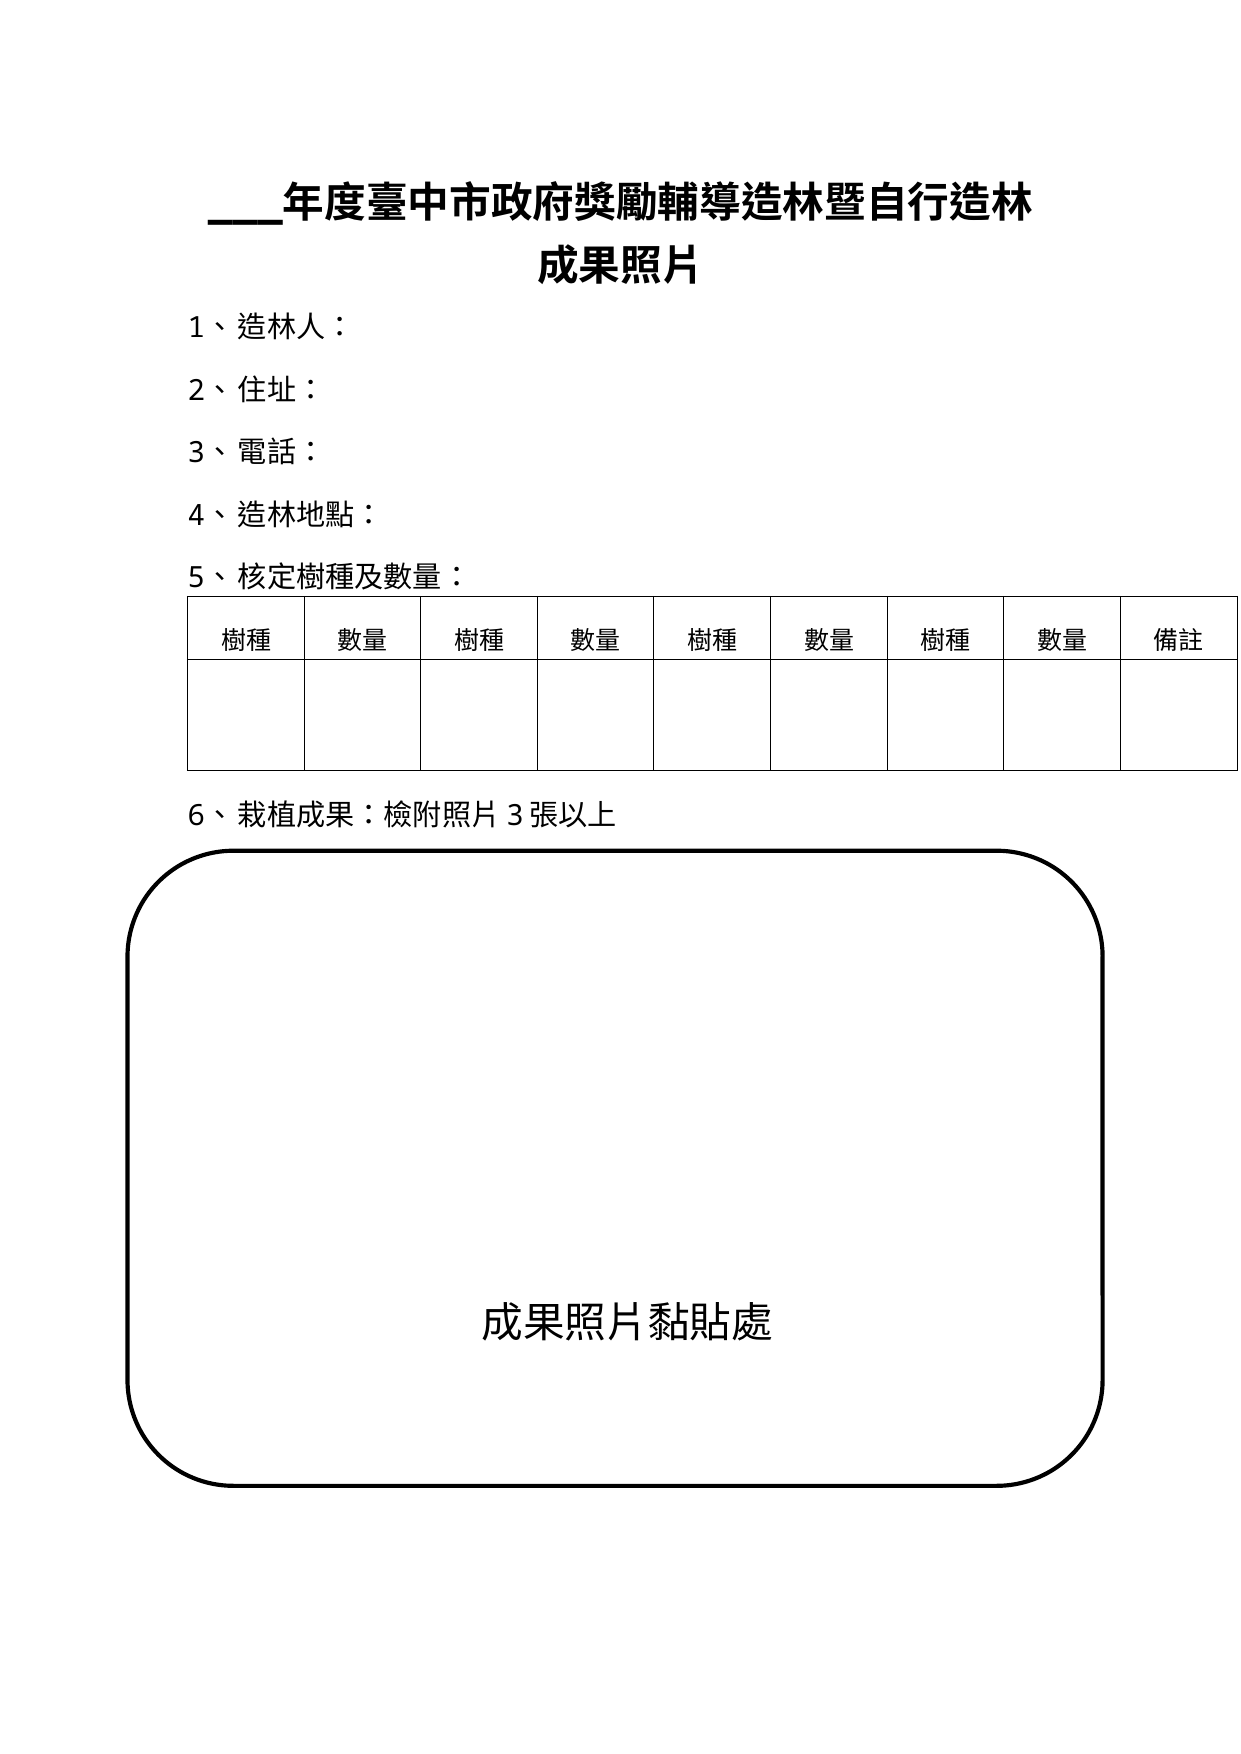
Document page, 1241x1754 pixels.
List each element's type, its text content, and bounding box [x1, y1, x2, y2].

list 造林地點： [187, 471, 1053, 533]
table_cell [771, 660, 887, 770]
table_header 備註 [1121, 597, 1237, 659]
table_cell [1121, 660, 1237, 770]
table_cell [305, 660, 420, 770]
table_cell [538, 660, 653, 770]
table_header 數量 [771, 597, 887, 659]
table_header 數量 [538, 597, 653, 659]
table_header 樹種 [188, 597, 304, 659]
table_header 樹種 [421, 597, 537, 659]
list 造林人： [187, 283, 1053, 346]
text ___年度臺中市政府獎勵輔導造林暨自行造林 [187, 158, 1053, 221]
table_header 樹種 [888, 597, 1003, 659]
list 核定樹種及數量： [187, 533, 1053, 596]
list 住址： [187, 346, 1053, 408]
table_cell [188, 660, 304, 770]
text 成果照片 [187, 221, 1053, 283]
table_cell [654, 660, 770, 770]
table_cell [1004, 660, 1120, 770]
table_cell [421, 660, 537, 770]
table_header 數量 [1004, 597, 1120, 659]
text 成果照片黏貼處 [481, 1289, 773, 1350]
list 栽植成果：檢附照片3張以上 [187, 771, 1053, 833]
table_header 樹種 [654, 597, 770, 659]
list 電話： [187, 408, 1053, 471]
table_header 數量 [305, 597, 420, 659]
table_cell [888, 660, 1003, 770]
